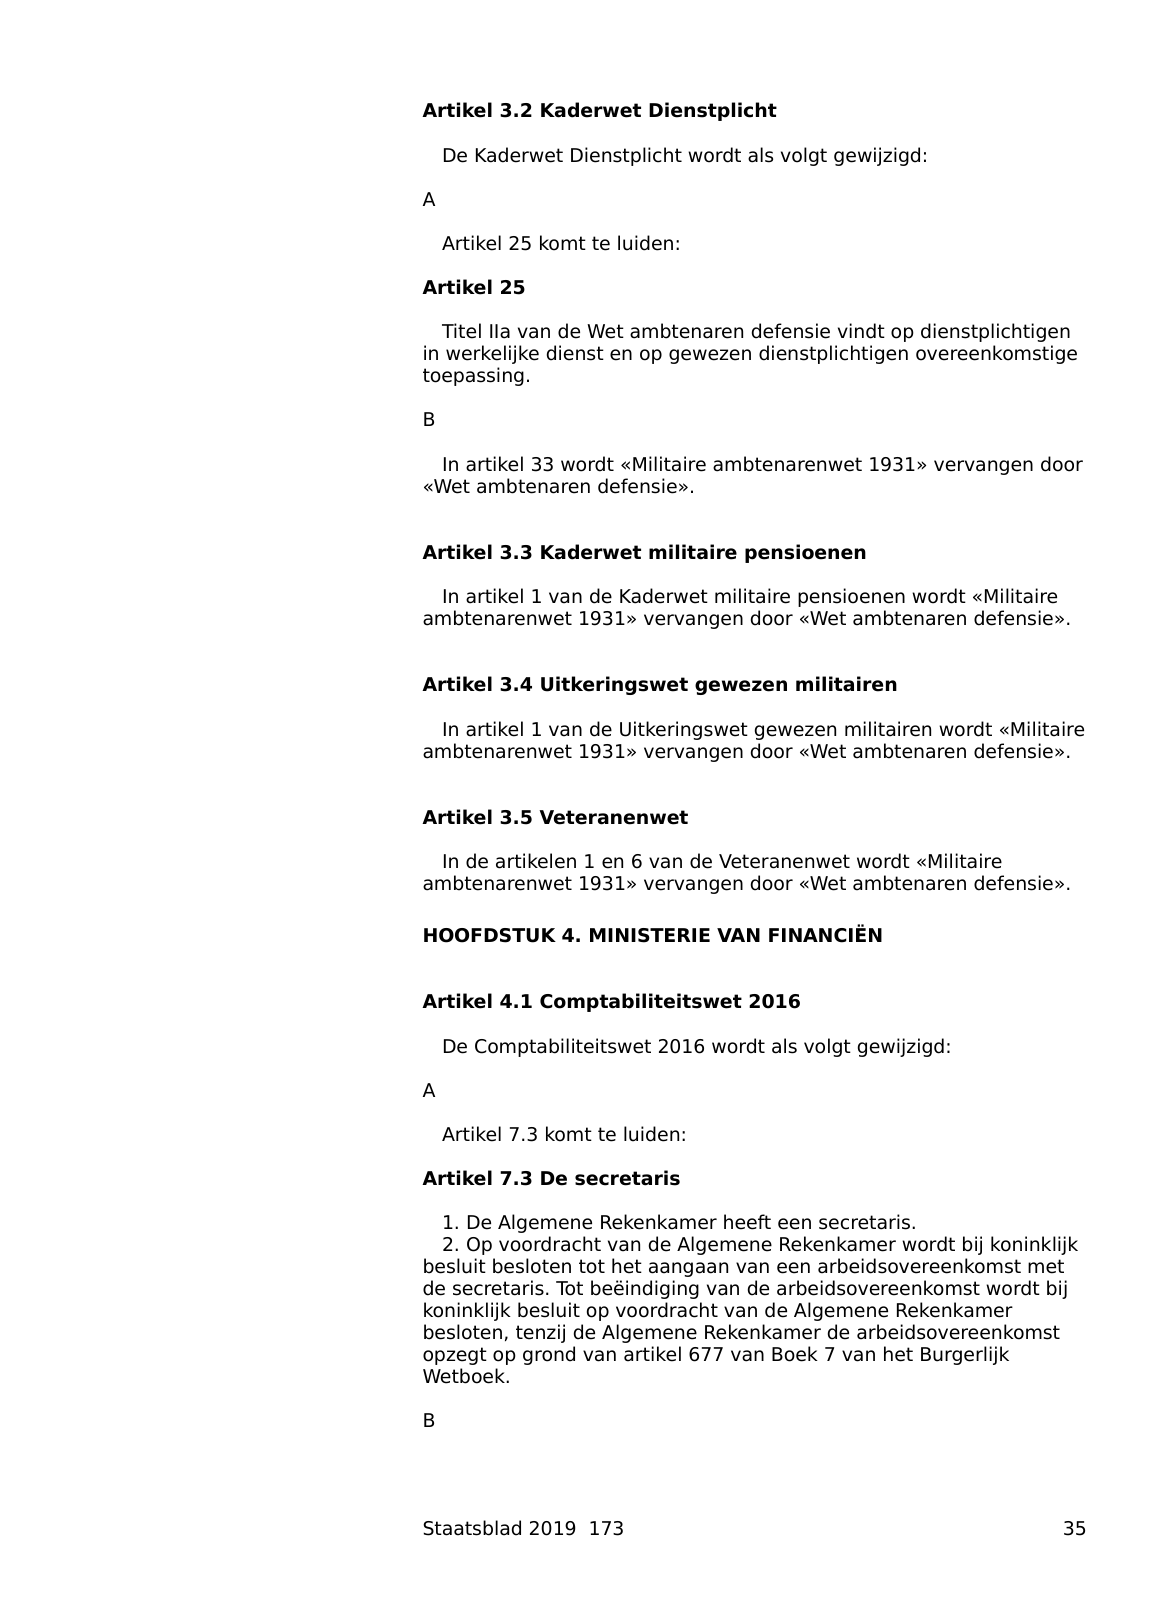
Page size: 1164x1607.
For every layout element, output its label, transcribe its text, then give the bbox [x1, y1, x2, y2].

text In artikel 33 wordt «Militaire ambtenarenwet 1931» vervangen door «Wet ambtenaren defensie». [422, 453, 1087, 497]
text 1. De Algemene Rekenkamer heeft een secretaris. [422, 1212, 1087, 1234]
subtitle Artikel 25 [422, 277, 1087, 299]
subtitle Artikel 4.1 Comptabiliteitswet 2016 [422, 991, 1087, 1013]
subtitle Artikel 3.4 Uitkeringswet gewezen militairen [422, 674, 1087, 696]
text Artikel 25 komt te luiden: [422, 233, 1087, 255]
subtitle Artikel 3.5 Veteranenwet [422, 807, 1087, 829]
text In artikel 1 van de Kaderwet militaire pensioenen wordt «Militaire ambtenarenwet 1931» vervangen door «Wet ambtenaren defensie». [422, 586, 1087, 630]
text B [422, 1410, 1087, 1432]
subtitle Artikel 3.3 Kaderwet militaire pensioenen [422, 542, 1087, 564]
subtitle Artikel 3.2 Kaderwet Dienstplicht [422, 100, 1087, 122]
text A [422, 189, 1087, 211]
text B [422, 409, 1087, 431]
text 2. Op voordracht van de Algemene Rekenkamer wordt bij koninklijk besluit besloten tot het aangaan van een arbeidsovereenkomst met de secretaris. Tot beëindiging van de arbeidsovereenkomst wordt bij koninklijk besluit op voordracht van de Algemene Rekenkamer besloten, tenzij de Algemene Rekenkamer de arbeidsovereenkomst opzegt op grond van artikel 677 van Boek 7 van het Burgerlijk Wetboek. [422, 1234, 1087, 1388]
text A [422, 1080, 1087, 1102]
text Artikel 7.3 komt te luiden: [422, 1124, 1087, 1146]
text In artikel 1 van de Uitkeringswet gewezen militairen wordt «Militaire ambtenarenwet 1931» vervangen door «Wet ambtenaren defensie». [422, 718, 1087, 762]
subtitle HOOFDSTUK 4. MINISTERIE VAN FINANCIËN [422, 925, 1087, 947]
text De Comptabiliteitswet 2016 wordt als volgt gewijzigd: [422, 1036, 1087, 1057]
text Titel IIa van de Wet ambtenaren defensie vindt op dienstplichtigen in werkelijke dienst en op gewezen dienstplichtigen overeenkomstige toepassing. [422, 321, 1087, 387]
subtitle Artikel 7.3 De secretaris [422, 1168, 1087, 1190]
text De Kaderwet Dienstplicht wordt als volgt gewijzigd: [422, 144, 1087, 167]
text In de artikelen 1 en 6 van de Veteranenwet wordt «Militaire ambtenarenwet 1931» vervangen door «Wet ambtenaren defensie». [422, 851, 1087, 895]
